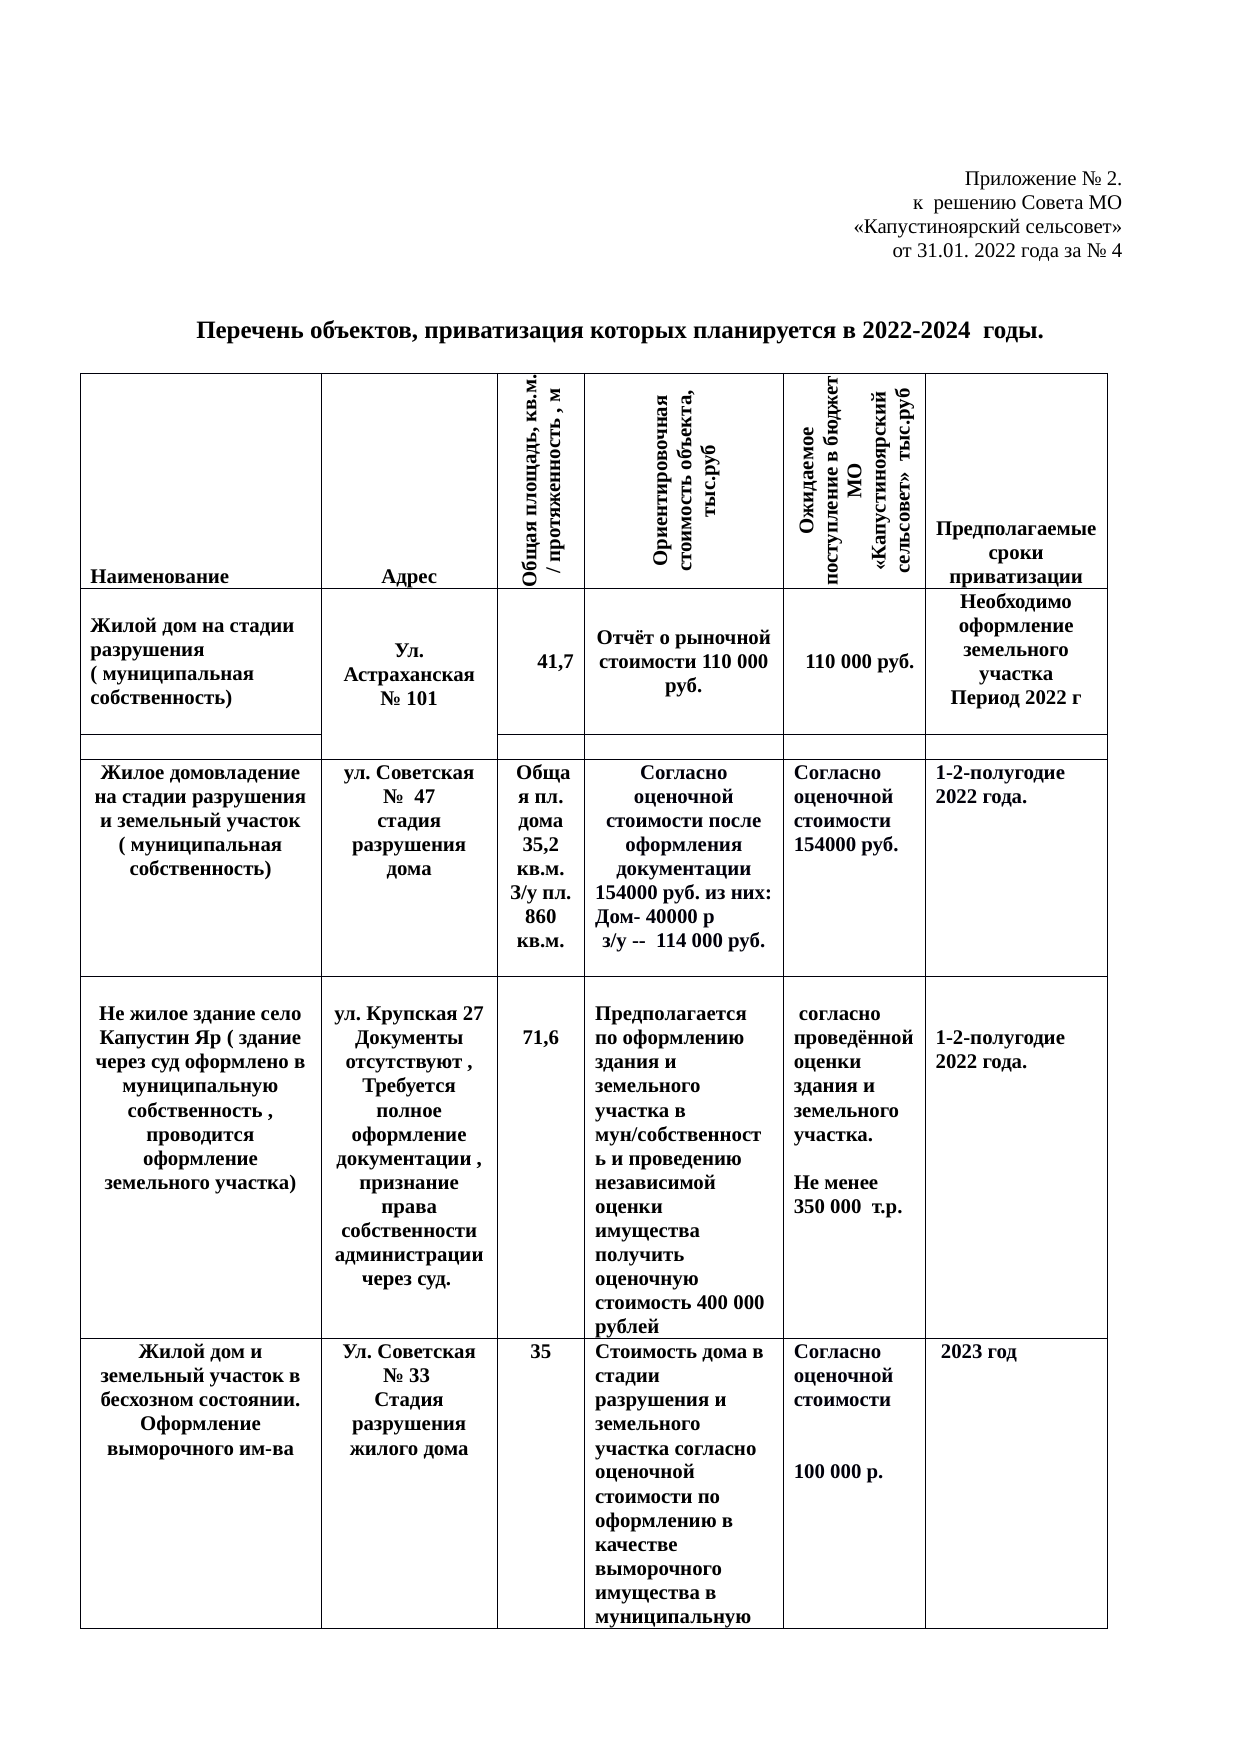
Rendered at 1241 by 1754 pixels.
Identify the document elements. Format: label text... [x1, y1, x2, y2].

table_cell [498, 735, 584, 758]
table_cell Согласно оценочной стоимости 100 000 р. [784, 1339, 925, 1628]
text от 31.01. 2022 года за № 4 [118, 238, 1122, 262]
table_cell Жилой дом и земельный участок в бесхозном состоянии. Оформление выморочного им-ва [81, 1339, 321, 1628]
table_cell Согласно оценочной стоимости 154000 руб. [784, 760, 925, 976]
table_cell 1-2-полугодие 2022 года. [926, 977, 1107, 1338]
text Приложение № 2. [118, 166, 1122, 190]
table_cell [784, 735, 925, 758]
table_cell Стоимость дома в стадии разрушения и земельного участка согласно оценочной стоимости по оформлению в качестве выморочного имущества в муниципальную [585, 1339, 783, 1628]
table_cell [81, 735, 321, 758]
table_cell Согласно оценочной стоимости после оформления документации 154000 руб. из них: Дом- 40000 р з/у -- 114 000 руб. [585, 760, 783, 976]
table_cell согласно проведённой оценки здания и земельного участка. Не менее 350 000 т.р. [784, 977, 925, 1338]
table_cell 1-2-полугодие 2022 года. [926, 760, 1107, 976]
table_cell [585, 735, 783, 758]
table_cell Жилое домовладение на стадии разрушения и земельный участок ( муниципальная собственность) [81, 760, 321, 976]
table_cell [926, 735, 1107, 758]
table_header Наименование [81, 374, 321, 588]
table_cell Жилой дом на стадии разрушения ( муниципальная собственность) [81, 589, 321, 733]
table_cell Ул. Астраханская № 101 [322, 589, 497, 758]
table_header Предполагаемые сроки приватизации [926, 374, 1107, 588]
table_header Ориентировочная стоимость объекта, тыс.руб [585, 374, 783, 588]
table_cell 110 000 руб. [784, 589, 925, 733]
table_cell Общая пл. дома 35,2 кв.м. З/у пл. 860 кв.м. [498, 760, 584, 976]
table_cell Не жилое здание село Капустин Яр ( здание через суд оформлено в муниципальную собственность , проводится оформление земельного участка) [81, 977, 321, 1338]
table_cell 71,6 [498, 977, 584, 1338]
table_cell 35 [498, 1339, 584, 1628]
table_cell 41,7 [498, 589, 584, 733]
table_cell ул. Крупская 27 Документы отсутствуют , Требуется полное оформление документации , признание права собственности администрации через суд. [322, 977, 497, 1338]
table_header Общая площадь, кв.м. / протяженность , м [498, 374, 584, 588]
text Перечень объектов, приватизация которых планируется в 2022-2024 годы. [118, 315, 1122, 344]
table_cell Отчёт о рыночной стоимости 110 000 руб. [585, 589, 783, 733]
table_cell Предполагается по оформлению здания и земельного участка в мун/собственность и проведению независимой оценки имущества получить оценочную стоимость 400 000 рублей [585, 977, 783, 1338]
table_cell Необходимо оформление земельного участка Период 2022 г [926, 589, 1107, 733]
table_header Ожидаемое поступление в бюджет МО «Капустиноярский сельсовет» тыс.руб [784, 374, 925, 588]
table_cell 2023 год [926, 1339, 1107, 1628]
text к решению Совета МО [118, 190, 1122, 214]
table_cell Ул. Советская № 33 Стадия разрушения жилого дома [322, 1339, 497, 1628]
table_header Адрес [322, 374, 497, 588]
text «Капустиноярский сельсовет» [118, 214, 1122, 238]
table_cell ул. Советская № 47 стадия разрушения дома [322, 760, 497, 976]
